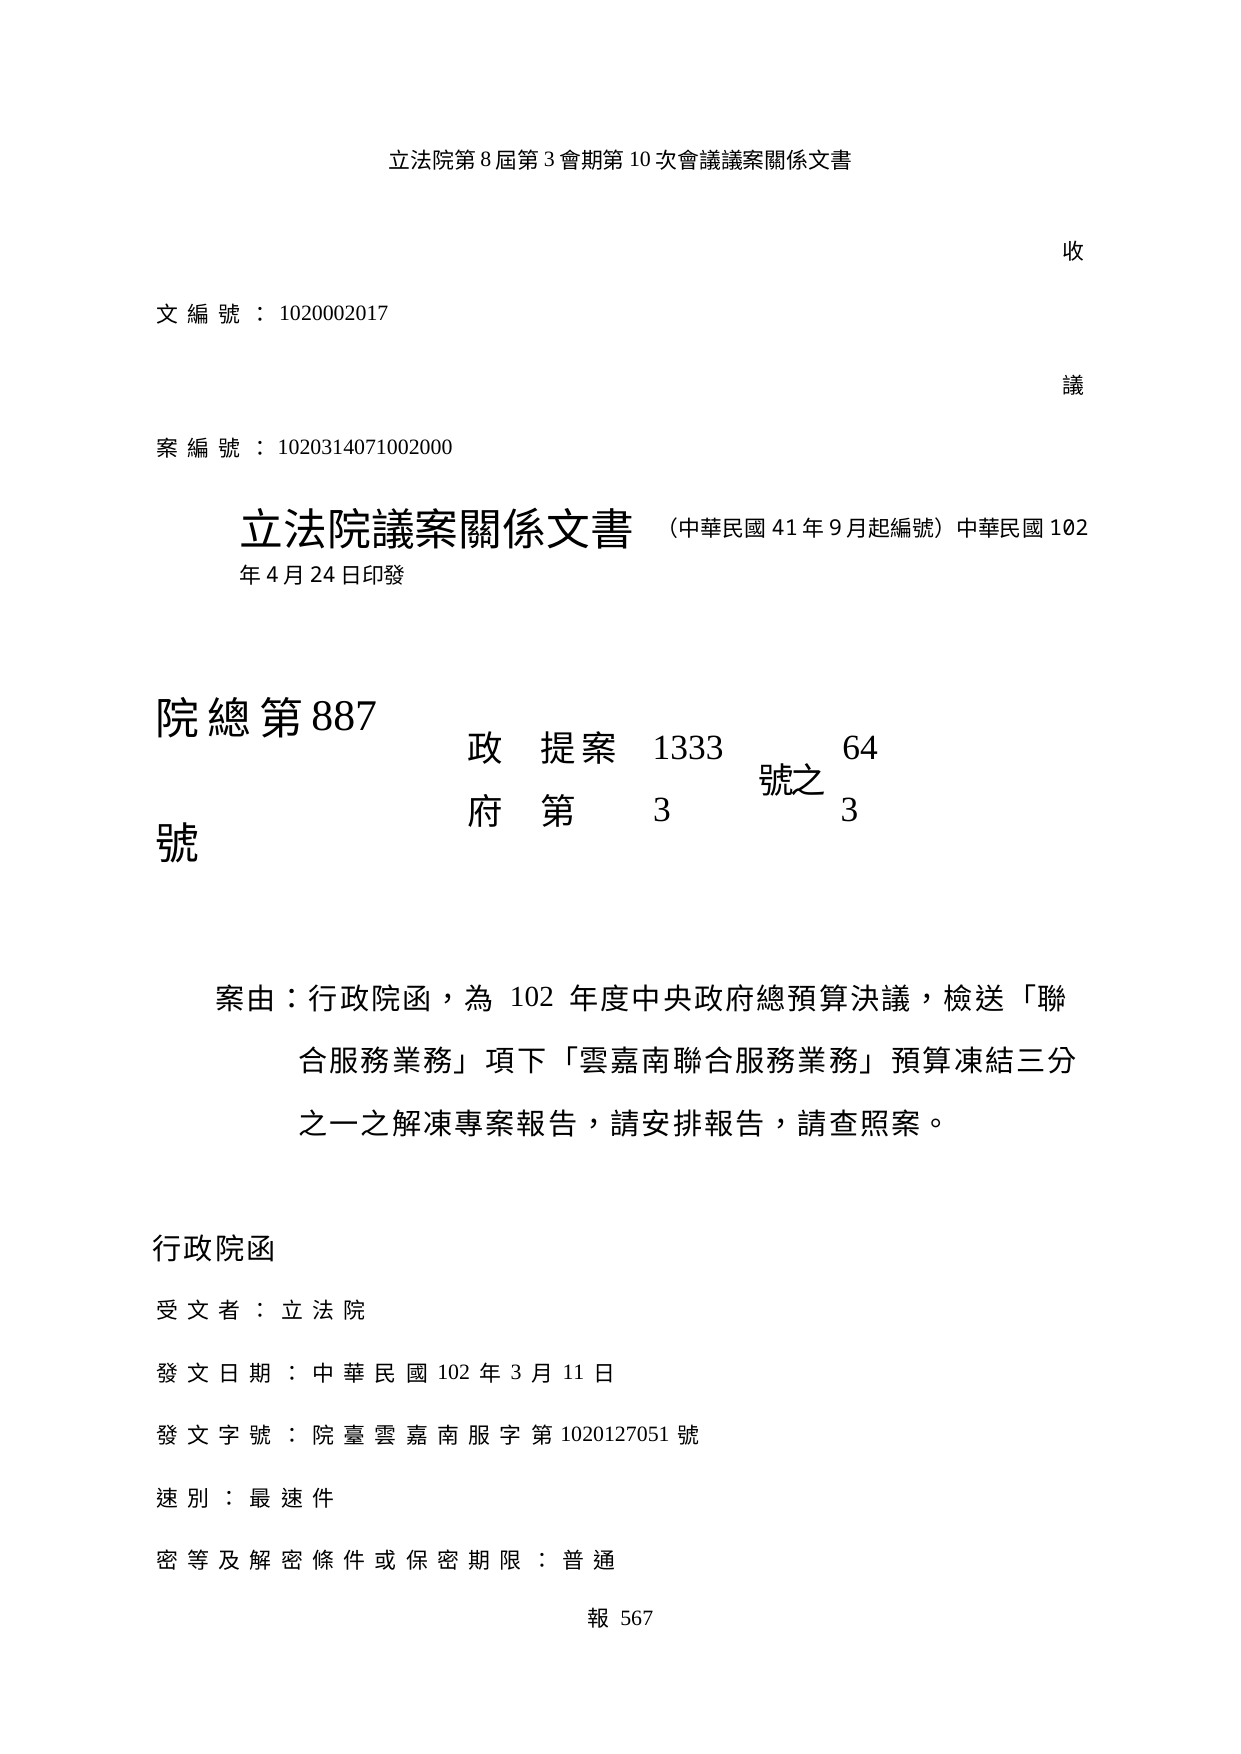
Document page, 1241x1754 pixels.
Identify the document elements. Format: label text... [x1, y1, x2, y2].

text 速別：最速件 [151, 1465, 1089, 1528]
text 行政院函 [151, 1215, 1089, 1278]
text 案由：行政院函，為102年度中央政府總預算決議，檢送「聯合服務業務」項下「雲嘉南聯合服務業務」預算凍結三分之一之解凍專案報告，請安排報告，請查照案。 [206, 965, 1089, 1153]
table_header 號 [749, 653, 784, 903]
table_header 643 [820, 653, 884, 903]
text 議案編號：1020314071002000 [151, 353, 1089, 478]
table_header 之 [784, 653, 819, 793]
table_header 院總第887號 [151, 653, 414, 903]
table_header 政府 [415, 653, 529, 903]
text 受文者：立法院 [151, 1278, 1089, 1340]
table_header 之 [784, 791, 819, 903]
table_header 提案第 [530, 653, 636, 903]
text 立法院議案關係文書 （中華民國41年9月起編號）中華民國102年4月24日印發 [239, 495, 1089, 590]
text 發文日期：中華民國102年3月11日 [151, 1340, 1089, 1403]
text 密等及解密條件或保密期限：普通 [151, 1528, 1089, 1590]
text 發文字號：院臺雲嘉南服字第1020127051號 [151, 1403, 1089, 1465]
table_header 之 [802, 775, 819, 792]
text 收文編號：1020002017 [151, 219, 1089, 344]
table_header 13333 [636, 653, 748, 903]
